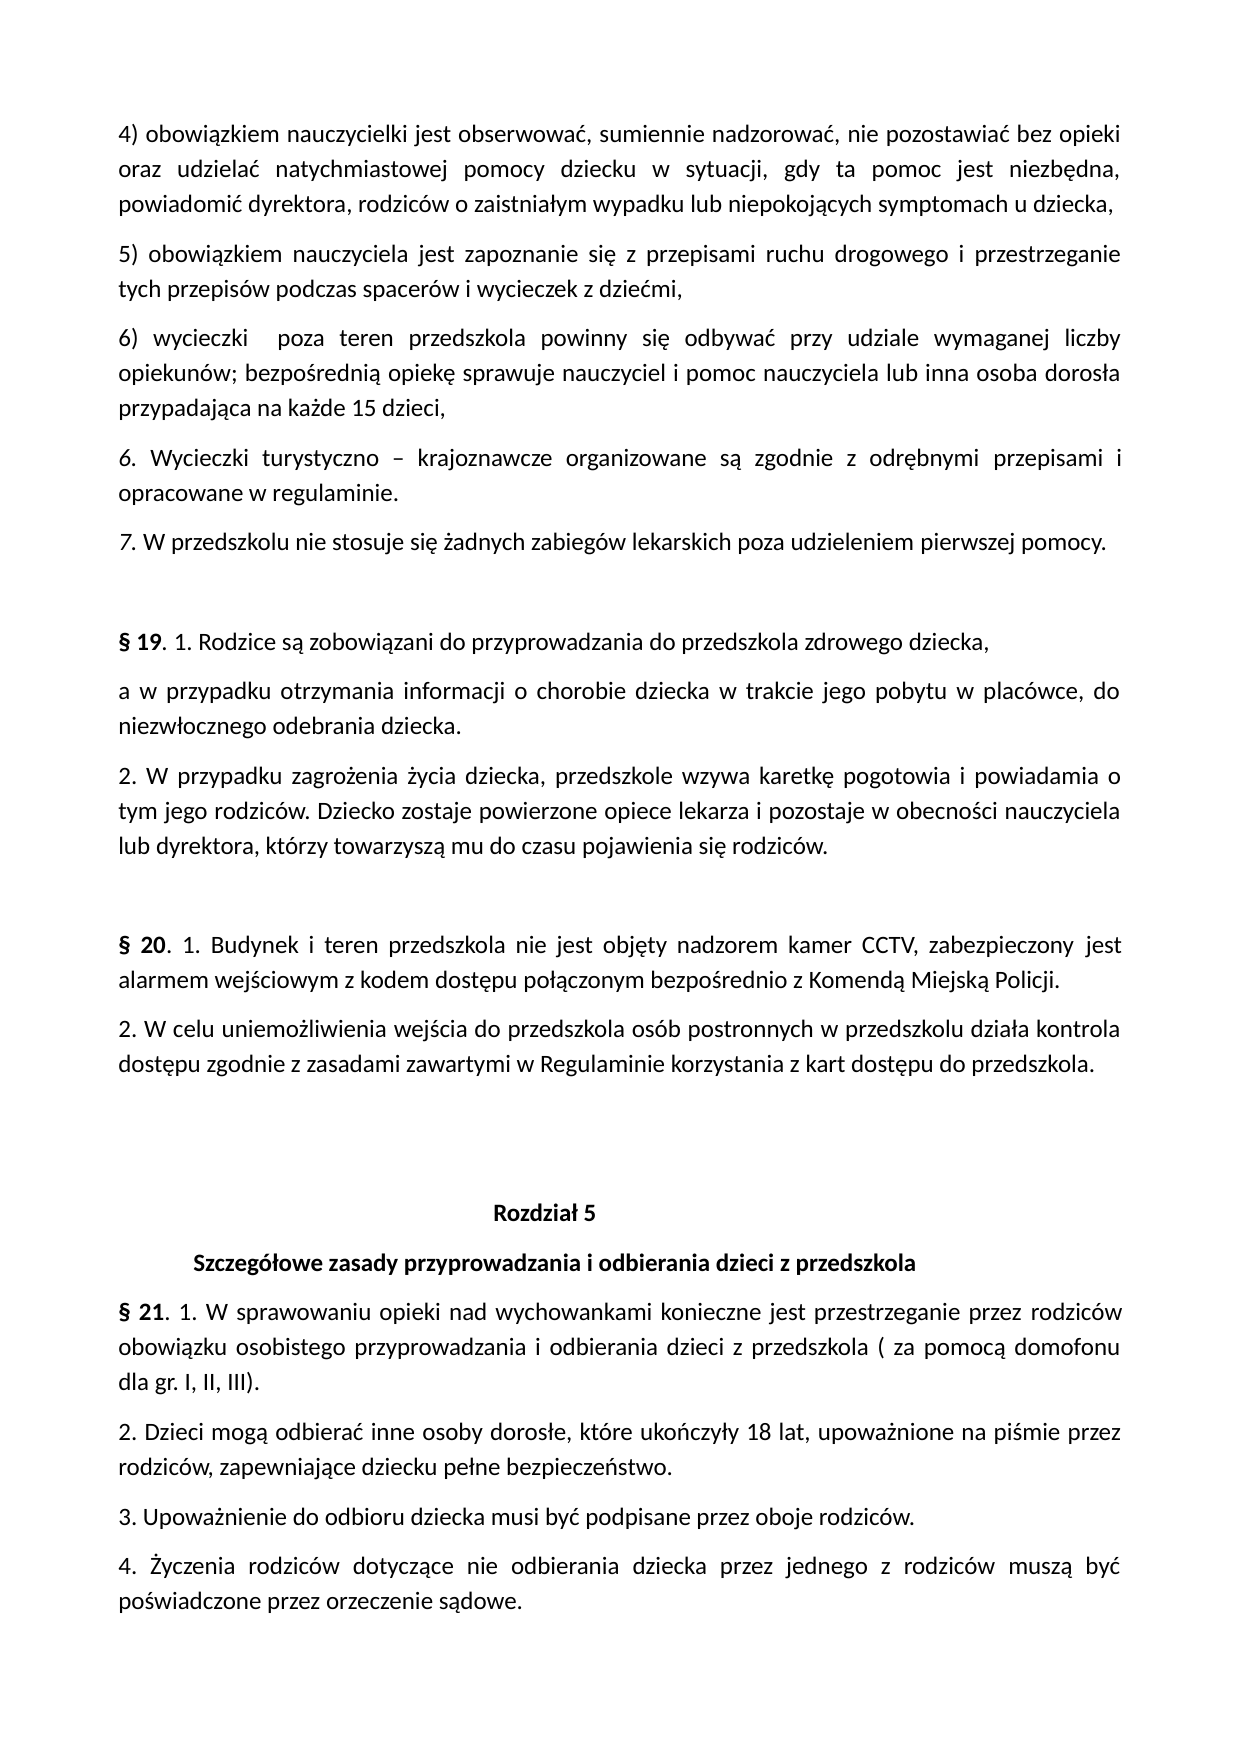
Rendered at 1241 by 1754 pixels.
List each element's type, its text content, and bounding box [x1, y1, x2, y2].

text 7. W przedszkolu nie stosuje się żadnych zabiegów lekarskich poza udzieleniem pierwszej pomocy. [118, 526, 1122, 557]
text 4. Życzenia rodziców dotyczące nie odbierania dziecka przez jednego z rodziców muszą być poświadczone przez orzeczenie sądowe. [118, 1550, 1122, 1616]
text 6) wycieczki poza teren przedszkola powinny się odbywać przy udziale wymaganej liczby opiekunów; bezpośrednią opiekę sprawuje nauczyciel i pomoc nauczyciela lub inna osoba dorosła przypadająca na każde 15 dzieci, [118, 322, 1122, 423]
text § 20. 1. Budynek i teren przedszkola nie jest objęty nadzorem kamer CCTV, zabezpieczony jest alarmem wejściowym z kodem dostępu połączonym bezpośrednio z Komendą Miejską Policji. [118, 929, 1122, 994]
text 2. W przypadku zagrożenia życia dziecka, przedszkole wzywa karetkę pogotowia i powiadamia o tym jego rodziców. Dziecko zostaje powierzone opiece lekarza i pozostaje w obecności nauczyciela lub dyrektora, którzy towarzyszą mu do czasu pojawienia się rodziców. [118, 760, 1122, 860]
text 5) obowiązkiem nauczyciela jest zapoznanie się z przepisami ruchu drogowego i przestrzeganie tych przepisów podczas spacerów i wycieczek z dziećmi, [118, 238, 1122, 303]
text § 19. 1. Rodzice są zobowiązani do przyprowadzania do przedszkola zdrowego dziecka, [118, 626, 1122, 656]
text Rozdział 5 [418, 1197, 1122, 1228]
text Szczegółowe zasady przyprowadzania i odbierania dzieci z przedszkola [118, 1247, 1122, 1277]
text 2. Dzieci mogą odbierać inne osoby dorosłe, które ukończyły 18 lat, upoważnione na piśmie przez rodziców, zapewniające dziecku pełne bezpieczeństwo. [118, 1416, 1122, 1482]
text 4) obowiązkiem nauczycielki jest obserwować, sumiennie nadzorować, nie pozostawiać bez opieki oraz udzielać natychmiastowej pomocy dziecku w sytuacji, gdy ta pomoc jest niezbędna, powiadomić dyrektora, rodziców o zaistniałym wypadku lub niepokojących symptomach u dziecka, [118, 118, 1122, 219]
text § 21. 1. W sprawowaniu opieki nad wychowankami konieczne jest przestrzeganie przez rodziców obowiązku osobistego przyprowadzania i odbierania dzieci z przedszkola ( za pomocą domofonu dla gr. I, II, III). [118, 1296, 1122, 1397]
text 2. W celu uniemożliwienia wejścia do przedszkola osób postronnych w przedszkolu działa kontrola dostępu zgodnie z zasadami zawartymi w Regulaminie korzystania z kart dostępu do przedszkola. [118, 1013, 1122, 1079]
text 6. Wycieczki turystyczno – krajoznawcze organizowane są zgodnie z odrębnymi przepisami i opracowane w regulaminie. [118, 442, 1122, 507]
text 3. Upoważnienie do odbioru dziecka musi być podpisane przez oboje rodziców. [118, 1501, 1122, 1531]
text a w przypadku otrzymania informacji o chorobie dziecka w trakcie jego pobytu w placówce, do niezwłocznego odebrania dziecka. [118, 675, 1122, 741]
